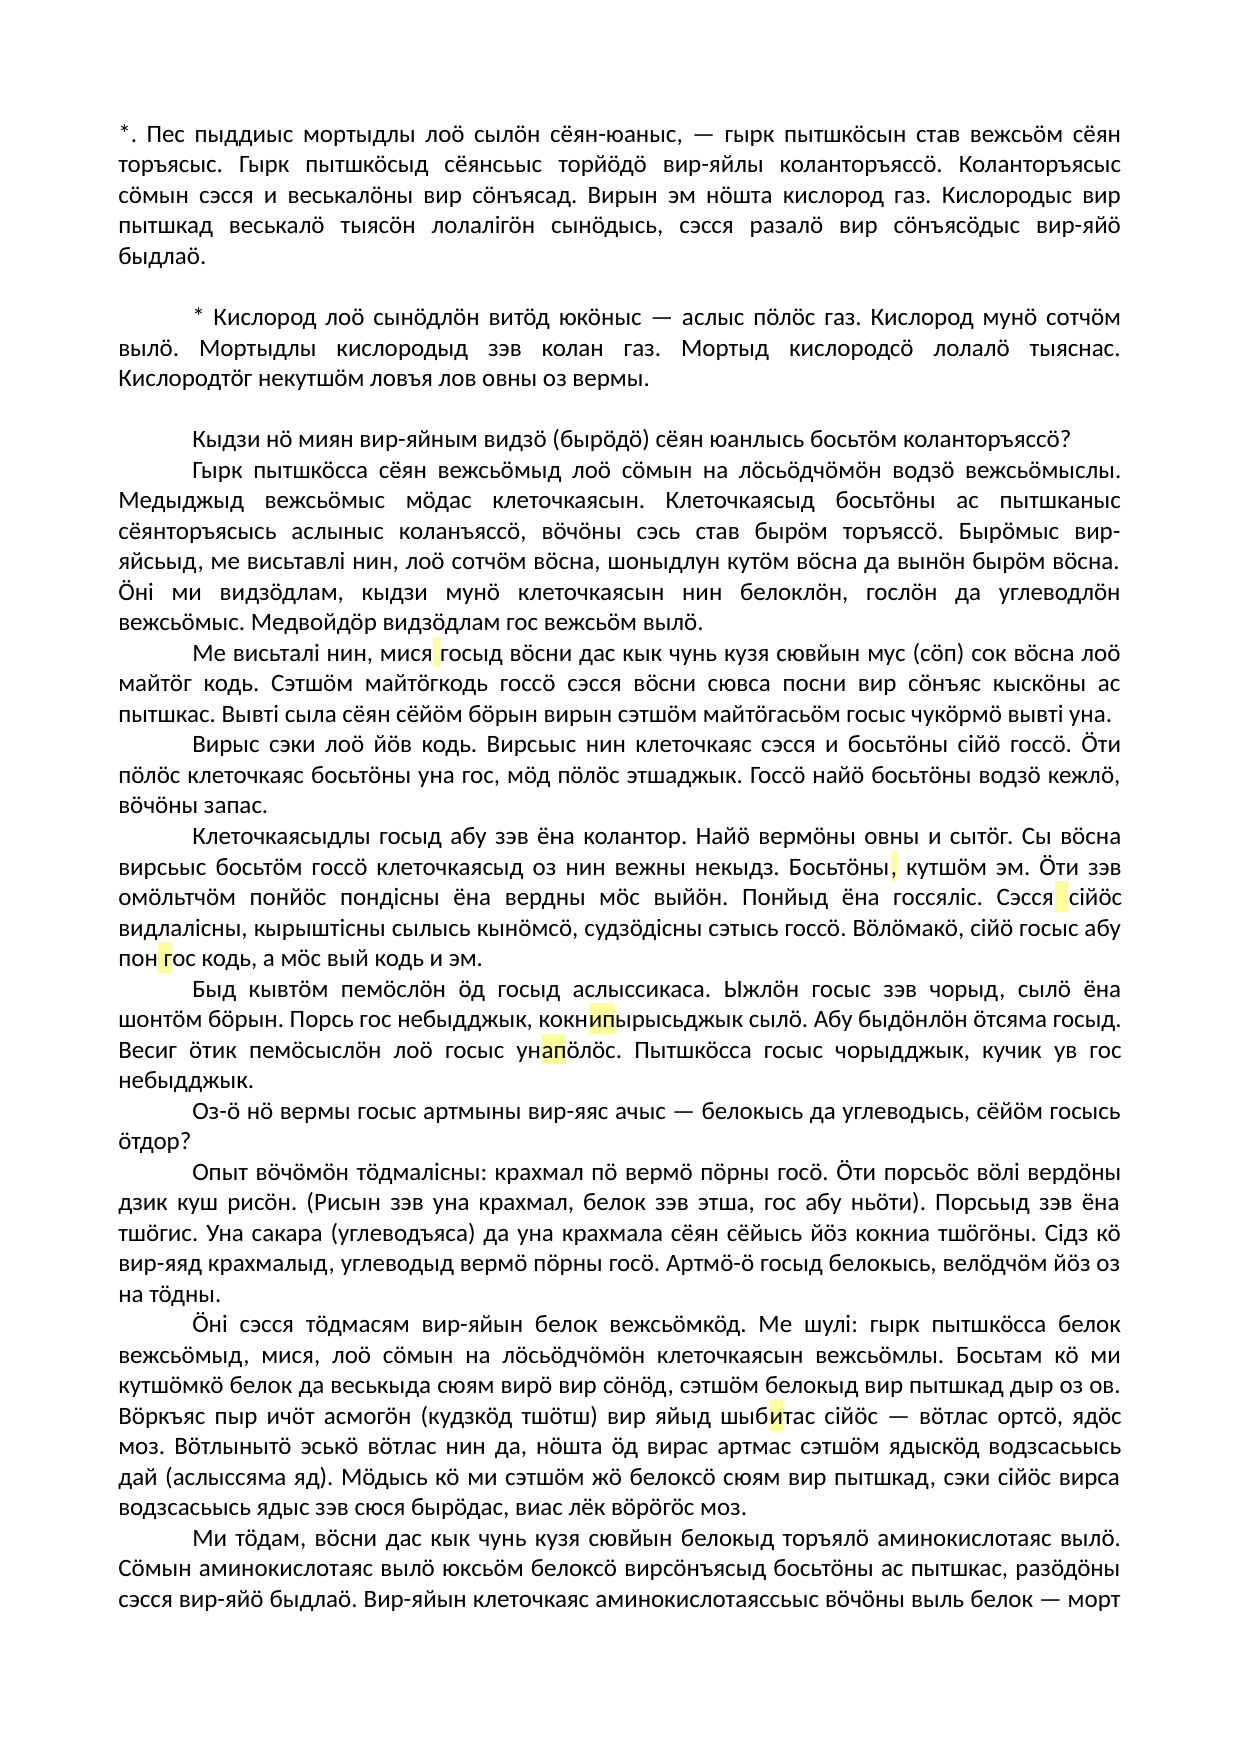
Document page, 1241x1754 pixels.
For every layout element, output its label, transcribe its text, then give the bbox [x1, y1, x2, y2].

text Ме висьталі нин, мися госыд вӧсни дас кык чунь кузя сювйын мус (сӧп) сок вӧсна лоӧ майтӧг кодь. Сэтшӧм майтӧгкодь госсӧ сэсся вӧсни сювса посни вир сӧнъяс кыскӧны ас пытшкас. Вывті сыла сёян сёйӧм бӧрын вирын сэтшӧм майтӧгасьӧм госыс чукӧрмӧ вывті уна. [118, 637, 1122, 728]
text Оз-ӧ нӧ вермы госыс артмыны вир-яяс ачыс — белокысь да углеводысь, сёйӧм госысь ӧтдор? [118, 1095, 1122, 1156]
text Быд кывтӧм пемӧслӧн ӧд госыд аслыссикаса. Ыжлӧн госыс зэв чорыд, сылӧ ёна шонтӧм бӧрын. Порсь гос небыдджык, кокнипырысьджык сылӧ. Абу быдӧнлӧн ӧтсяма госыд. Весиг ӧтик пемӧсыслӧн лоӧ госыс унапӧлӧс. Пытшкӧсса госыс чорыдджык, кучик ув гос небыдджык. [118, 973, 1122, 1095]
text Опыт вӧчӧмӧн тӧдмалісны: крахмал пӧ вермӧ пӧрны госӧ. Ӧти порсьӧс вӧлі вердӧны дзик куш рисӧн. (Рисын зэв уна крахмал, белок зэв этша, гос абу ньӧти). Порсьыд зэв ёна тшӧгис. Уна сакара (углеводъяса) да уна крахмала сёян сёйысь йӧз кокниа тшӧгӧны. Сідз кӧ вир-яяд крахмалыд, углеводыд вермӧ пӧрны госӧ. Артмӧ-ӧ госыд белокысь, велӧдчӧм йӧз оз на тӧдны. [118, 1156, 1122, 1308]
text Ми тӧдам, вӧсни дас кык чунь кузя сювйын белокыд торъялӧ аминокислотаяс вылӧ. Сӧмын аминокислотаяс вылӧ юксьӧм белоксӧ вирсӧнъясыд босьтӧны ас пытшкас, разӧдӧны сэсся вир-яйӧ быдлаӧ. Вир-яйын клеточкаяс аминокислотаяссьыс вӧчӧны выль белок — морт [118, 1522, 1122, 1614]
text Ӧні сэсся тӧдмасям вир-яйын белок вежсьӧмкӧд. Ме шулі: гырк пытшкӧсса белок вежсьӧмыд, мися, лоӧ сӧмын на лӧсьӧдчӧмӧн клеточкаясын вежсьӧмлы. Босьтам кӧ ми кутшӧмкӧ белок да веськыда сюям вирӧ вир сӧнӧд, сэтшӧм белокыд вир пытшкад дыр оз ов. Вӧркъяс пыр ичӧт асмогӧн (кудзкӧд тшӧтш) вир яйыд шыбитас сійӧс — вӧтлас ортсӧ, ядӧс моз. Вӧтлынытӧ эськӧ вӧтлас нин да, нӧшта ӧд вирас артмас сэтшӧм ядыскӧд водзсасьысь дай (аслыссяма яд). Мӧдысь кӧ ми сэтшӧм жӧ белоксӧ сюям вир пытшкад, сэки сійӧс вирса водзсасьысь ядыс зэв сюся бырӧдас, виас лёк вӧрӧгӧс моз. [118, 1308, 1122, 1522]
text Гырк пытшкӧсса сёян вежсьӧмыд лоӧ сӧмын на лӧсьӧдчӧмӧн водзӧ вежсьӧмыслы. Медыджыд вежсьӧмыс мӧдас клеточкаясын. Клеточкаясыд босьтӧны ас пытшканыс сёянторъясысь аслыныс коланъяссӧ, вӧчӧны сэсь став бырӧм торъяссӧ. Бырӧмыс вир-яйсьыд, ме висьтавлі нин, лоӧ сотчӧм вӧсна, шоныдлун кутӧм вӧсна да вынӧн бырӧм вӧсна. Ӧні ми видзӧдлам, кыдзи мунӧ клеточкаясын нин белоклӧн, гослӧн да углеводлӧн вежсьӧмыс. Медвойдӧр видзӧдлам гос вежсьӧм вылӧ. [118, 454, 1122, 637]
text Кыдзи нӧ миян вир-яйным видзӧ (бырӧдӧ) сёян юанлысь босьтӧм коланторъяссӧ? [118, 423, 1122, 454]
text * Кислород лоӧ сынӧдлӧн витӧд юкӧныс — аслыс пӧлӧс газ. Кислород мунӧ сотчӧм вылӧ. Мортыдлы кислородыд зэв колан газ. Мортыд кислородсӧ лолалӧ тыяснас. Кислородтӧг некутшӧм ловъя лов овны оз вермы. [118, 301, 1122, 393]
text Клеточкаясыдлы госыд абу зэв ёна колантор. Найӧ вермӧны овны и сытӧг. Сы вӧсна вирсьыс босьтӧм госсӧ клеточкаясыд оз нин вежны некыдз. Босьтӧны, кутшӧм эм. Ӧти зэв омӧльтчӧм понйӧс пондісны ёна вердны мӧс выйӧн. Понйыд ёна госсяліс. Сэсся сійӧс видлалісны, кырыштісны сылысь кынӧмсӧ, судзӧдісны сэтысь госсӧ. Вӧлӧмакӧ, сійӧ госыс абу пон гос кодь, а мӧс вый кодь и эм. [118, 820, 1122, 973]
text *. Пес пыддиыс мортыдлы лоӧ сылӧн сёян-юаныс, — гырк пытшкӧсын став вежсьӧм сёян торъясыс. Гырк пытшкӧсыд сёянсьыс торйӧдӧ вир-яйлы коланторъяссӧ. Коланторъясыс сӧмын сэсся и веськалӧны вир сӧнъясад. Вирын эм нӧшта кислород газ. Кислородыс вир пытшкад веськалӧ тыясӧн лолалігӧн сынӧдысь, сэсся разалӧ вир сӧнъясӧдыс вир-яйӧ быдлаӧ. [118, 118, 1122, 271]
text Вирыс сэки лоӧ йӧв кодь. Вирсьыс нин клеточкаяс сэсся и босьтӧны сійӧ госсӧ. Ӧти пӧлӧс клеточкаяс босьтӧны уна гос, мӧд пӧлӧс этшаджык. Госсӧ найӧ босьтӧны водзӧ кежлӧ, вӧчӧны запас. [118, 728, 1122, 820]
